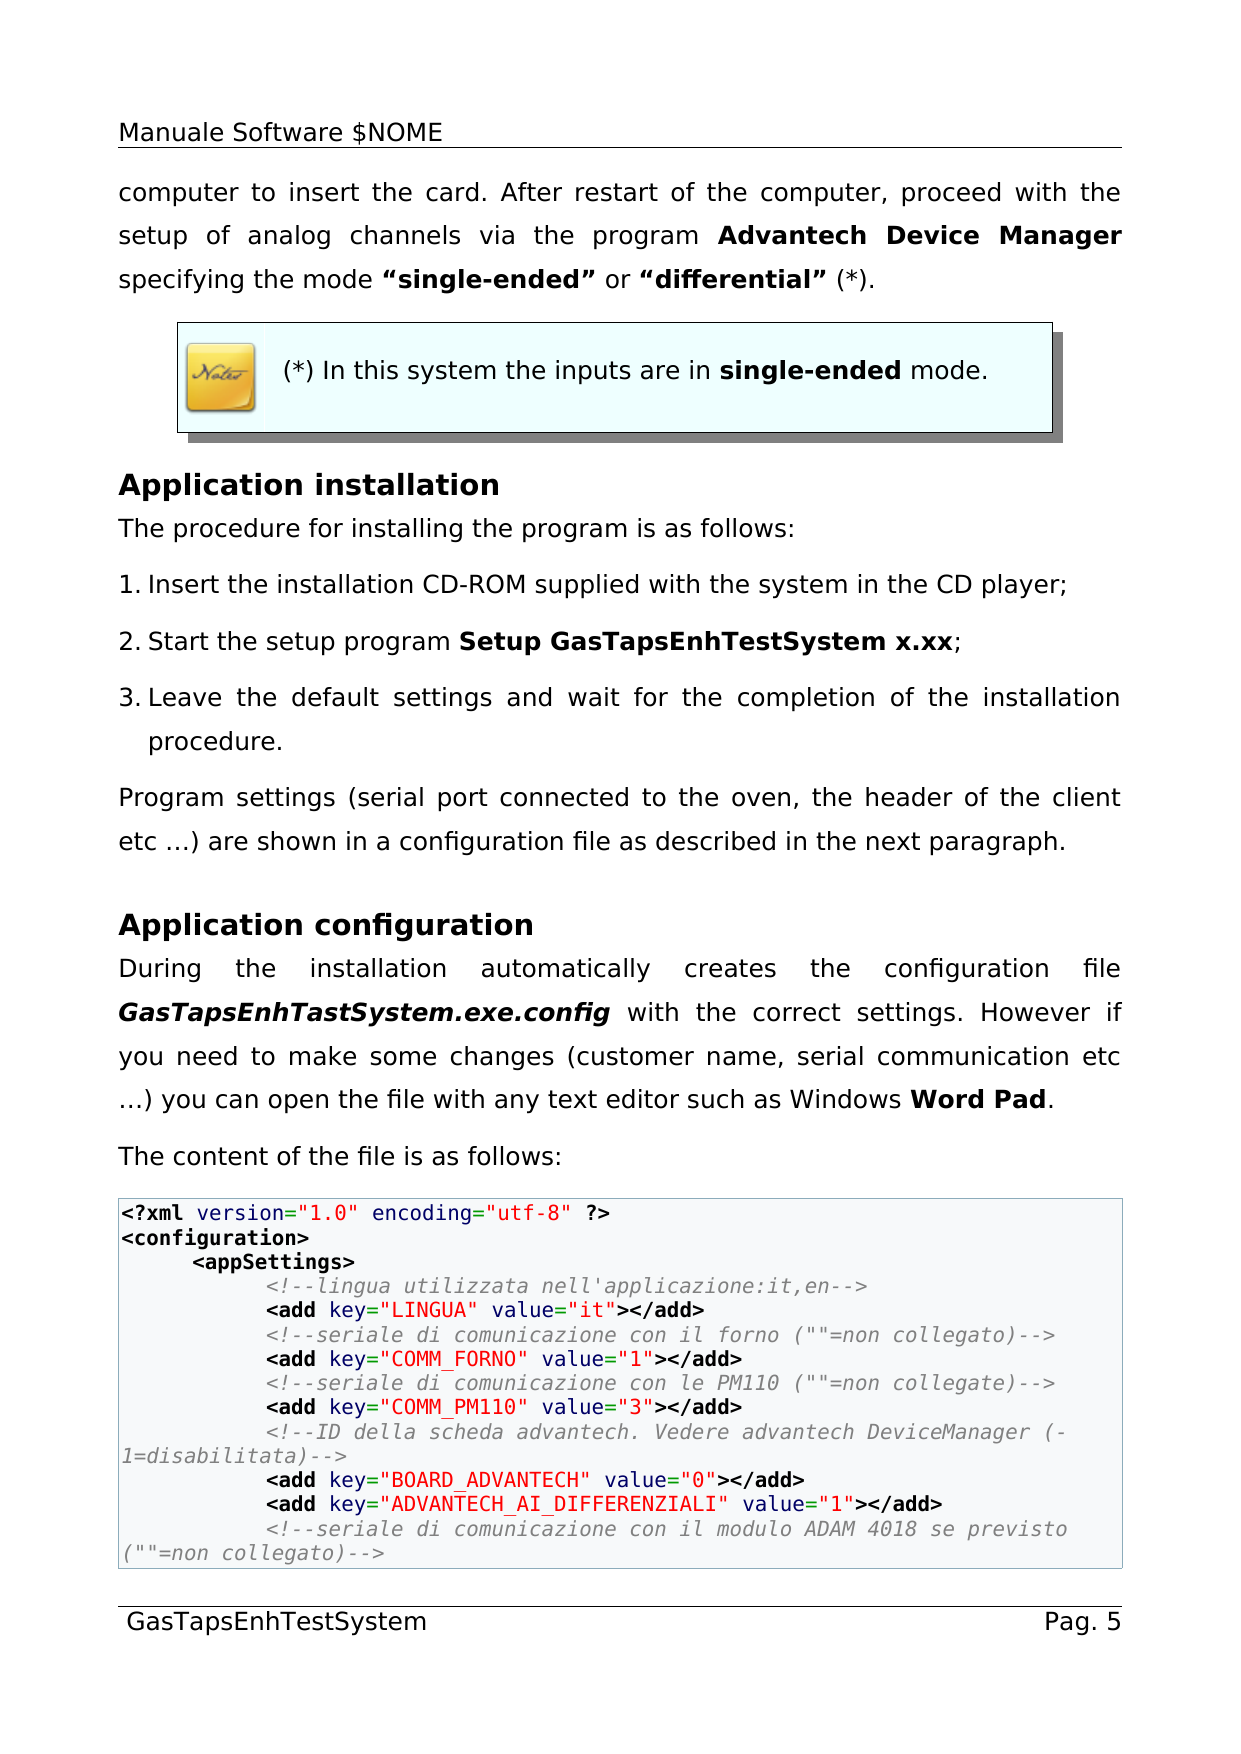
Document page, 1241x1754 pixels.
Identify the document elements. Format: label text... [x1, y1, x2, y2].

subtitle Application configuration [118, 908, 1122, 942]
text During the installation automatically creates the configuration file GasTapsEnhTastSystem.exe.config with the correct settings. However if you need to make some changes (customer name, serial communication etc …) you can open the file with any text editor such as Windows Word Pad. [118, 954, 1122, 1115]
list Insert the installation CD-ROM supplied with the system in the CD player; [118, 571, 1122, 600]
picture [183, 339, 259, 415]
text <?xml version="1.0" encoding="utf-8" ?> <configuration> <appSettings> <!--lingua utilizzata nell'applicazione:it,en--> <add key="LINGUA" value="it"></add> <!--seriale di comunicazione con il forno (""=non collegato)--> <add key="COMM_FORNO" value="1"></add> <!--seriale di comunicazione con le PM110 (""=non collegate)--> <add key="COMM_PM110" value="3"></add> <!--ID della scheda advantech. Vedere advantech DeviceManager (-1=disabilitata)--> <add key="BOARD_ADVANTECH" value="0"></add> <add key="ADVANTECH_AI_DIFFERENZIALI" value="1"></add> <!--seriale di comunicazione con il modulo ADAM 4018 se previsto (""=non collegato)--> [119, 1199, 1122, 1568]
list Leave the default settings and wait for the completion of the installation procedure. [118, 683, 1122, 756]
text computer to insert the card. After restart of the computer, proceed with the setup of analog channels via the program Advantech Device Manager specifying the mode “single-ended” or “differential” (*). [118, 178, 1122, 294]
text Program settings (serial port connected to the oven, the header of the client etc …) are shown in a configuration file as described in the next paragraph. [118, 783, 1122, 856]
text The procedure for installing the program is as follows: [118, 514, 1122, 543]
subtitle Application installation [118, 468, 1122, 502]
table_header [178, 323, 264, 432]
table_header (*) In this system the inputs are in single-ended mode. [265, 323, 1052, 432]
list Start the setup program Setup GasTapsEnhTestSystem x.xx; [118, 627, 1122, 656]
text The content of the file is as follows: [118, 1142, 1122, 1171]
